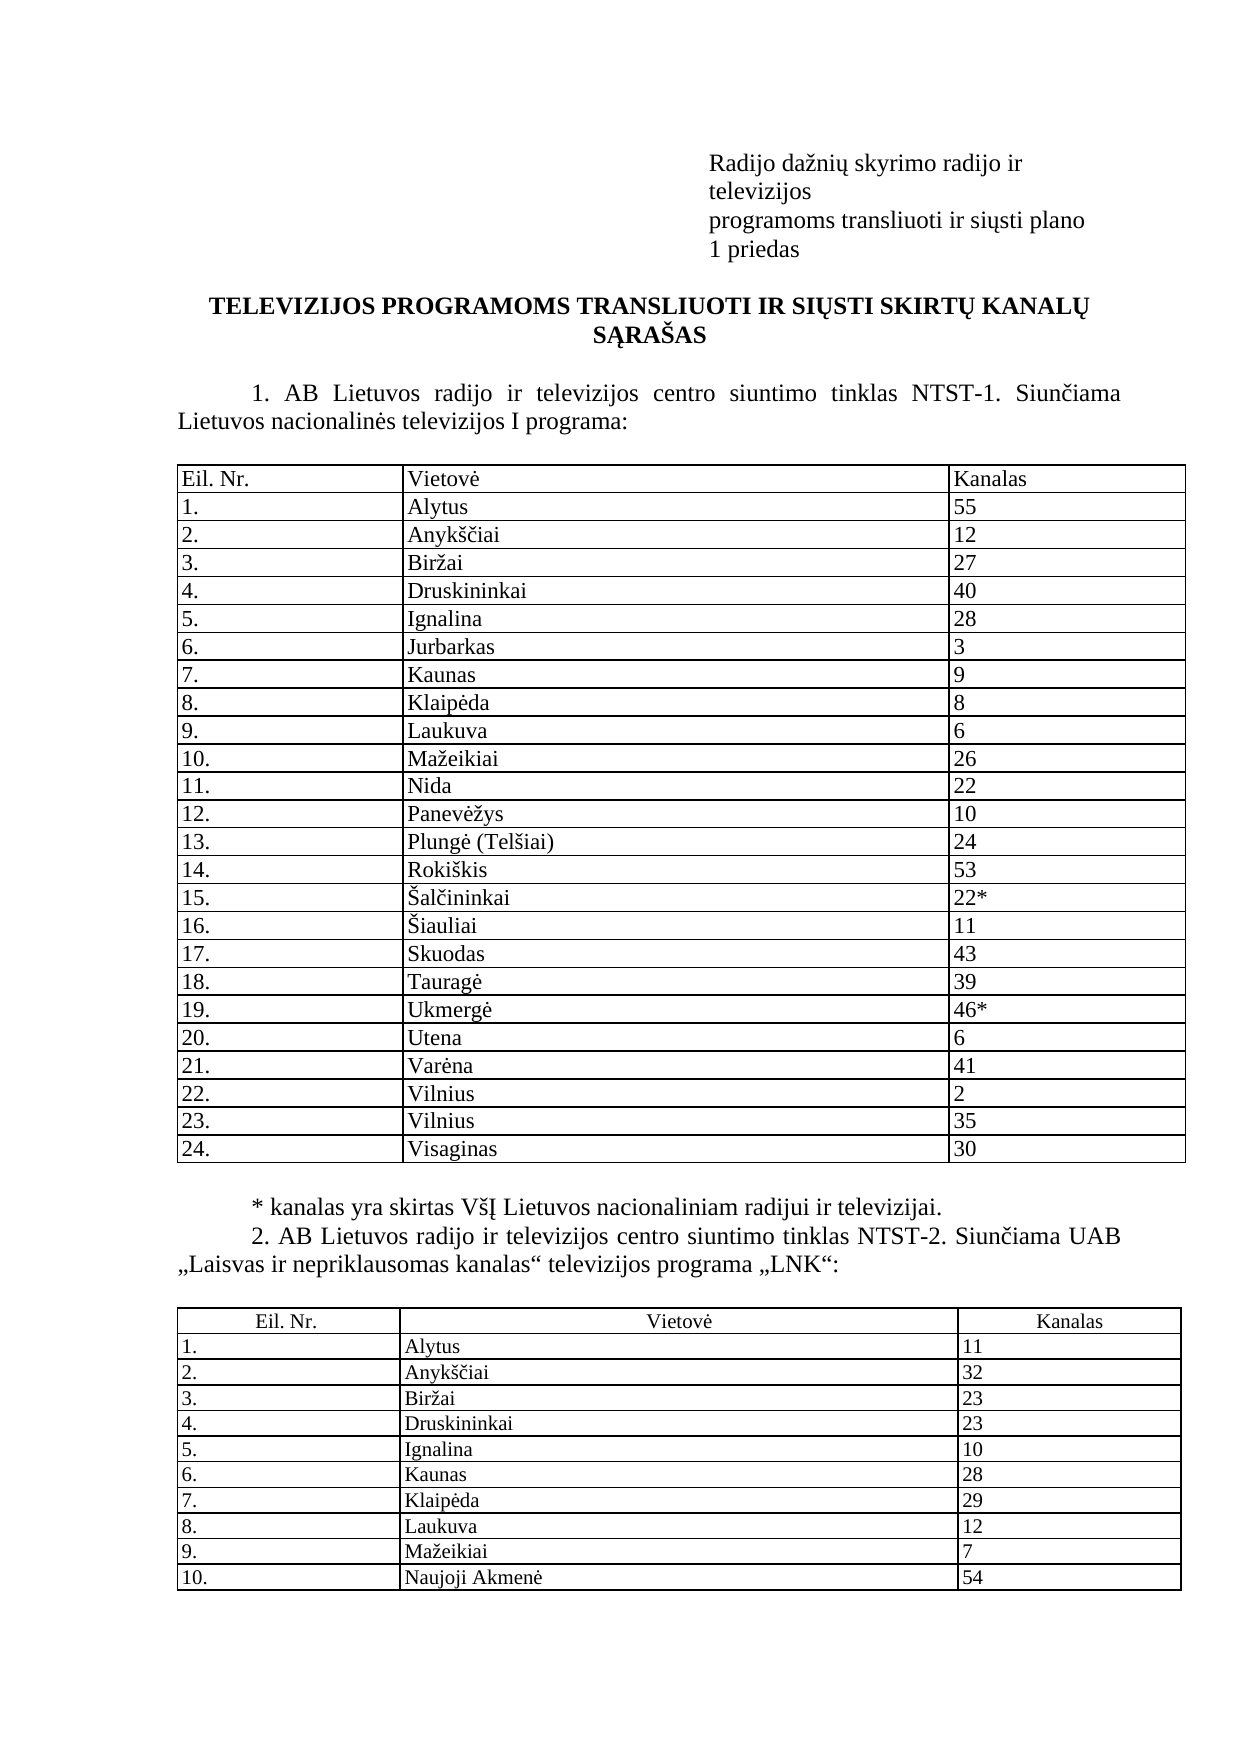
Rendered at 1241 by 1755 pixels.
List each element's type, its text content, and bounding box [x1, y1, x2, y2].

table_cell Alytus [404, 493, 948, 520]
table_cell 32 [959, 1360, 1180, 1384]
table_cell 10 [959, 1437, 1180, 1461]
table_cell 8. [178, 1514, 399, 1538]
table_cell 22. [178, 1080, 402, 1106]
table_cell Utena [404, 1024, 948, 1050]
table_cell 17. [178, 940, 402, 966]
table_cell 10 [950, 801, 1185, 827]
table_cell Klaipėda [401, 1488, 957, 1512]
table_cell 12 [950, 521, 1185, 548]
table_cell 9. [178, 717, 402, 743]
table_cell 55 [950, 493, 1185, 520]
table_cell Ignalina [404, 605, 948, 631]
table_cell 2. [178, 521, 402, 548]
table_cell 9. [178, 1539, 399, 1563]
table_cell 41 [950, 1052, 1185, 1078]
table_cell 3 [950, 633, 1185, 659]
table_cell 5. [178, 605, 402, 631]
table_cell 2. [178, 1360, 399, 1384]
table_cell 3. [178, 1386, 399, 1409]
table_cell 29 [959, 1488, 1180, 1512]
table_cell 8 [950, 689, 1185, 715]
table_cell Mažeikiai [404, 745, 948, 771]
table_cell 24 [950, 828, 1185, 855]
table_header Eil. Nr. [178, 466, 402, 492]
table_cell 10. [178, 745, 402, 771]
table_cell Panevėžys [404, 801, 948, 827]
table_cell 22* [950, 884, 1185, 911]
table_cell 46* [950, 996, 1185, 1022]
table_cell Naujoji Akmenė [401, 1565, 957, 1589]
table_header Kanalas [959, 1309, 1180, 1333]
table_cell 27 [950, 549, 1185, 576]
table_cell 11. [178, 773, 402, 799]
table_cell 15. [178, 884, 402, 911]
table_cell Druskininkai [404, 577, 948, 603]
table_cell 6. [178, 633, 402, 659]
table_cell Laukuva [404, 717, 948, 743]
table_header Vietovė [401, 1309, 957, 1333]
table_cell Biržai [404, 549, 948, 576]
table_cell 24. [178, 1136, 402, 1162]
table_cell Kaunas [404, 661, 948, 687]
table_cell 13. [178, 828, 402, 855]
table_cell 1. [178, 493, 402, 520]
table_cell 35 [950, 1108, 1185, 1134]
table_cell 20. [178, 1024, 402, 1050]
table_cell 11 [950, 912, 1185, 938]
table_cell Anykščiai [401, 1360, 957, 1384]
table_cell Ukmergė [404, 996, 948, 1022]
text 1 priedas [709, 234, 1122, 263]
text TELEVIZIJOS PROGRAMOMS TRANSLIUOTI IR SIŲSTI SKIRTŲ KANALŲ SĄRAŠAS [177, 291, 1122, 349]
table_cell Vilnius [404, 1108, 948, 1134]
table_cell Nida [404, 773, 948, 799]
text Radijo dažnių skyrimo radijo ir televizijos [709, 148, 1122, 205]
table_cell 6 [950, 717, 1185, 743]
table_cell 4. [178, 577, 402, 603]
table_cell 22 [950, 773, 1185, 799]
table_cell Kaunas [401, 1462, 957, 1486]
table_header Vietovė [404, 466, 948, 492]
table_cell 7. [178, 661, 402, 687]
text * kanalas yra skirtas VšĮ Lietuvos nacionaliniam radijui ir televizijai. [177, 1192, 1122, 1221]
table_cell Visaginas [404, 1136, 948, 1162]
table_cell Anykščiai [404, 521, 948, 548]
table_cell Alytus [401, 1334, 957, 1358]
table_cell 21. [178, 1052, 402, 1078]
table_cell 28 [959, 1462, 1180, 1486]
table_cell 12 [959, 1514, 1180, 1538]
table_cell 1. [178, 1334, 399, 1358]
table_cell 53 [950, 856, 1185, 883]
table_cell Klaipėda [404, 689, 948, 715]
table_cell 3. [178, 549, 402, 576]
table_cell Laukuva [401, 1514, 957, 1538]
table_cell 7. [178, 1488, 399, 1512]
table_cell 9 [950, 661, 1185, 687]
table_cell 6. [178, 1462, 399, 1486]
table_cell 12. [178, 801, 402, 827]
table_cell 28 [950, 605, 1185, 631]
table_cell 10. [178, 1565, 399, 1589]
table_cell 40 [950, 577, 1185, 603]
table_cell Biržai [401, 1386, 957, 1409]
text 2. AB Lietuvos radijo ir televizijos centro siuntimo tinklas NTST-2. Siunčiama UAB „Laisvas ir nepriklausomas kanalas“ televizijos programa „LNK“: [177, 1221, 1122, 1278]
table_cell Jurbarkas [404, 633, 948, 659]
table_cell Tauragė [404, 968, 948, 994]
table_cell 7 [959, 1539, 1180, 1563]
table_cell 23. [178, 1108, 402, 1134]
table_cell 11 [959, 1334, 1180, 1358]
table_cell Vilnius [404, 1080, 948, 1106]
table_cell 14. [178, 856, 402, 883]
table_cell 23 [959, 1386, 1180, 1409]
table_cell 16. [178, 912, 402, 938]
table_header Eil. Nr. [178, 1309, 399, 1333]
table_cell 4. [178, 1411, 399, 1435]
table_cell Šalčininkai [404, 884, 948, 911]
table_cell Rokiškis [404, 856, 948, 883]
table_cell 43 [950, 940, 1185, 966]
table_cell Druskininkai [401, 1411, 957, 1435]
table_cell 2 [950, 1080, 1185, 1106]
table_cell Skuodas [404, 940, 948, 966]
table_cell 8. [178, 689, 402, 715]
table_cell 18. [178, 968, 402, 994]
table_cell Ignalina [401, 1437, 957, 1461]
text programoms transliuoti ir siųsti plano [709, 205, 1122, 234]
table_cell 26 [950, 745, 1185, 771]
table_cell 19. [178, 996, 402, 1022]
table_header Kanalas [950, 466, 1185, 492]
text 1. AB Lietuvos radijo ir televizijos centro siuntimo tinklas NTST-1. Siunčiama Lietuvos nacionalinės televizijos I programa: [177, 378, 1122, 435]
table_cell Plungė (Telšiai) [404, 828, 948, 855]
table_cell 30 [950, 1136, 1185, 1162]
table_cell Mažeikiai [401, 1539, 957, 1563]
table_cell Varėna [404, 1052, 948, 1078]
table_cell Šiauliai [404, 912, 948, 938]
table_cell 6 [950, 1024, 1185, 1050]
table_cell 23 [959, 1411, 1180, 1435]
table_cell 5. [178, 1437, 399, 1461]
table_cell 39 [950, 968, 1185, 994]
table_cell 54 [959, 1565, 1180, 1589]
